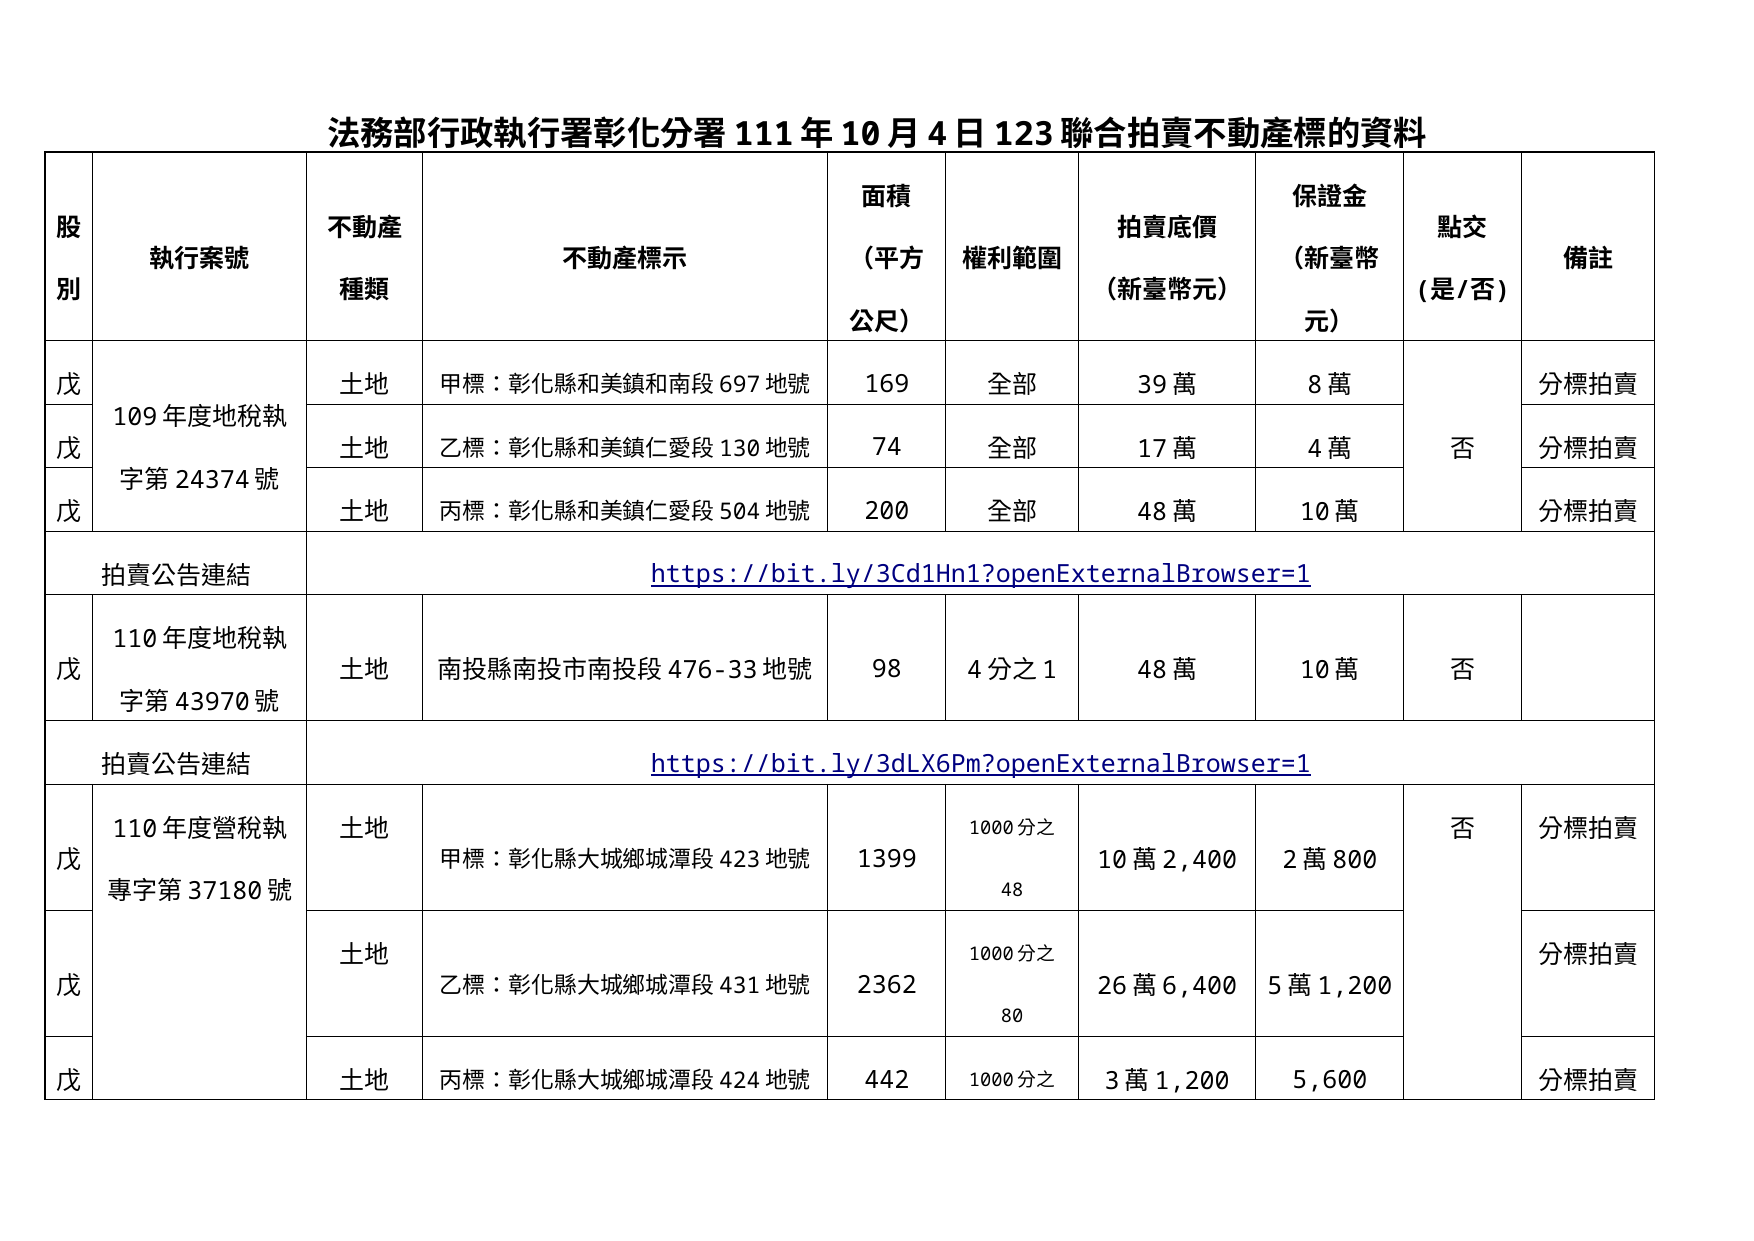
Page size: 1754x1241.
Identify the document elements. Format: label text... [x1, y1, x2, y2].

table_cell 土地 [307, 911, 422, 1036]
table_cell 全部 [946, 405, 1078, 467]
table_cell 分標拍賣 [1522, 1037, 1654, 1099]
table_cell 200 [828, 468, 945, 531]
table_cell 分標拍賣 [1522, 468, 1654, 531]
table_cell 5萬1,200 [1256, 911, 1403, 1036]
table_cell 拍賣公告連結 [46, 721, 306, 784]
table_cell 1000分之 [946, 1037, 1078, 1099]
table_cell 110年度地稅執字第43970號 [93, 595, 306, 720]
table_cell 土地 [307, 595, 422, 720]
table_cell 74 [828, 405, 945, 467]
table_cell 1399 [828, 785, 945, 910]
table_cell 乙標：彰化縣和美鎮仁愛段130地號 [423, 405, 827, 467]
table_cell 4分之1 [946, 595, 1078, 720]
table_cell 分標拍賣 [1522, 405, 1654, 467]
table_cell 2362 [828, 911, 945, 1036]
table_cell [1522, 595, 1654, 720]
table_cell 442 [828, 1037, 945, 1099]
table_cell 26萬6,400 [1079, 911, 1255, 1036]
table_cell 分標拍賣 [1522, 785, 1654, 910]
table_cell https://bit.ly/3Cd1Hn1?openExternalBrowser=1 [307, 532, 1654, 594]
table_cell 拍賣公告連結 [46, 532, 306, 594]
table_cell 全部 [946, 341, 1078, 403]
table_header 面積 （平方公尺） [828, 153, 945, 340]
table_cell 土地 [307, 341, 422, 403]
table_cell 甲標：彰化縣大城鄉城潭段423地號 [423, 785, 827, 910]
table_cell 39萬 [1079, 341, 1255, 403]
table_cell 10萬 [1256, 468, 1403, 531]
table_cell 戊 [46, 785, 92, 910]
table_cell 戊 [46, 595, 92, 720]
table_cell 土地 [307, 1037, 422, 1099]
table_header 股別 [46, 153, 92, 340]
table_cell 2萬800 [1256, 785, 1403, 910]
table_cell 土地 [307, 405, 422, 467]
table_header 備註 [1522, 153, 1654, 340]
table_cell 3萬1,200 [1079, 1037, 1255, 1099]
table_cell 10萬2,400 [1079, 785, 1255, 910]
table_header 保證金 （新臺幣元） [1256, 153, 1403, 340]
table_cell 土地 [307, 785, 422, 910]
table_cell 98 [828, 595, 945, 720]
table_cell https://bit.ly/3dLX6Pm?openExternalBrowser=1 [307, 721, 1654, 784]
table_cell 169 [828, 341, 945, 403]
table_cell 否 [1404, 785, 1521, 1099]
text 法務部行政執行署彰化分署111年10月4日123聯合拍賣不動產標的資料 [75, 89, 1679, 151]
table_cell 8萬 [1256, 341, 1403, 403]
table_cell 戊 [46, 468, 92, 531]
table_cell 48萬 [1079, 468, 1255, 531]
table_cell 戊 [46, 911, 92, 1036]
table_cell 48萬 [1079, 595, 1255, 720]
table_cell 乙標：彰化縣大城鄉城潭段431地號 [423, 911, 827, 1036]
table_cell 戊 [46, 341, 92, 403]
table_cell 甲標：彰化縣和美鎮和南段697地號 [423, 341, 827, 403]
table_cell 分標拍賣 [1522, 911, 1654, 1036]
table_cell 17萬 [1079, 405, 1255, 467]
table_cell 10萬 [1256, 595, 1403, 720]
table_cell 4萬 [1256, 405, 1403, 467]
table_cell 土地 [307, 468, 422, 531]
table_header 執行案號 [93, 153, 306, 340]
table_cell 110年度營稅執專字第37180號 [93, 785, 306, 1099]
table_header 點交 (是/否) [1404, 153, 1521, 340]
table_header 權利範圍 [946, 153, 1078, 340]
table_cell 109年度地稅執字第24374號 [93, 341, 306, 531]
table_cell 分標拍賣 [1522, 341, 1654, 403]
table_cell 5,600 [1256, 1037, 1403, 1099]
table_header 不動產標示 [423, 153, 827, 340]
table_cell 丙標：彰化縣大城鄉城潭段424地號 [423, 1037, 827, 1099]
table_cell 1000分之48 [946, 785, 1078, 910]
table_cell 全部 [946, 468, 1078, 531]
table_header 拍賣底價 （新臺幣元） [1079, 153, 1255, 340]
table_header 不動產種類 [307, 153, 422, 340]
table_cell 戊 [46, 1037, 92, 1099]
table_cell 南投縣南投市南投段476-33地號 [423, 595, 827, 720]
table_cell 否 [1404, 595, 1521, 720]
table_cell 否 [1404, 341, 1521, 531]
table_cell 戊 [46, 405, 92, 467]
table_cell 丙標：彰化縣和美鎮仁愛段504地號 [423, 468, 827, 531]
table_cell 1000分之80 [946, 911, 1078, 1036]
